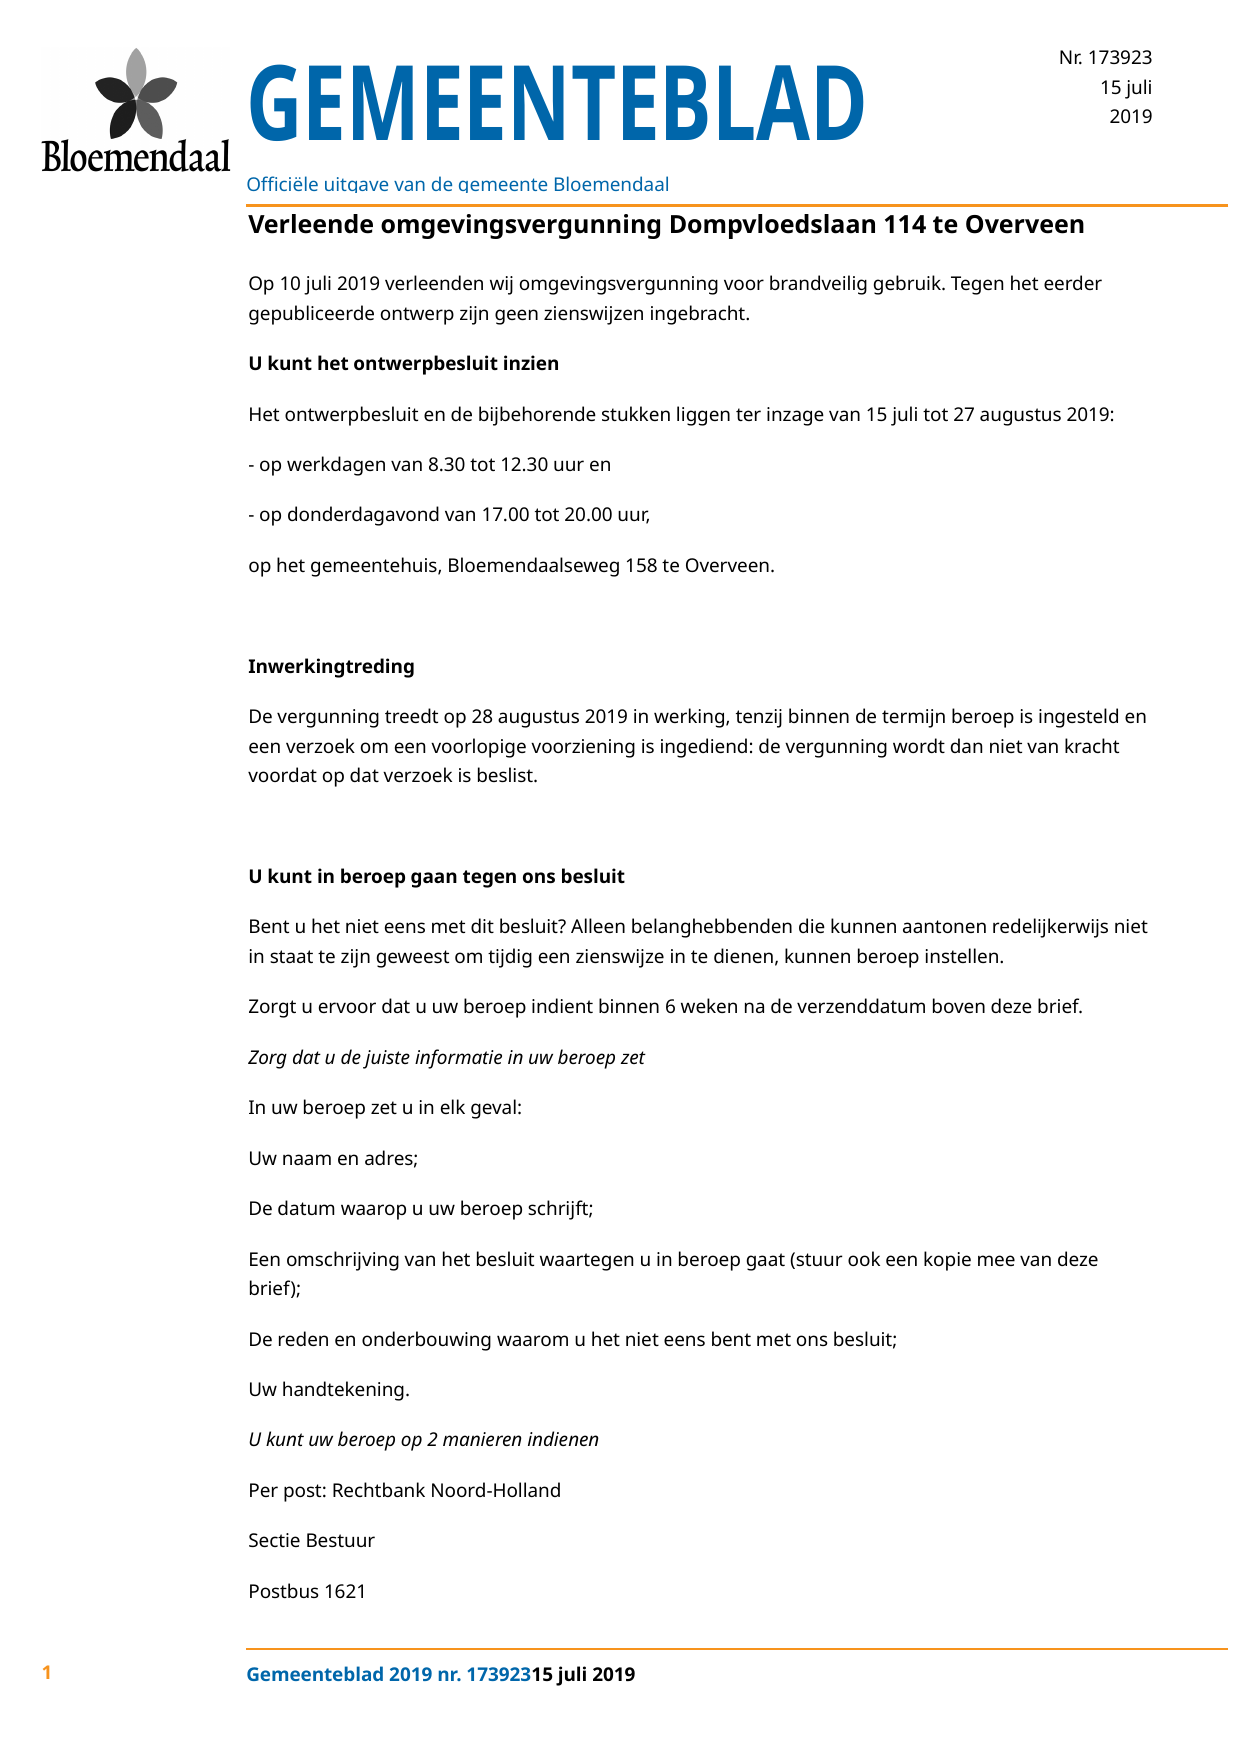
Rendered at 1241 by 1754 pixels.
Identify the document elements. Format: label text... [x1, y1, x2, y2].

text In uw beroep zet u in elk geval: [248, 1094, 1152, 1120]
text - op werkdagen van 8.30 tot 12.30 uur en [248, 451, 1152, 477]
text Uw naam en adres; [248, 1145, 1152, 1171]
text De vergunning treedt op 28 augustus 2019 in werking, tenzij binnen de termijn beroep is ingesteld en een verzoek om een voorlopige voorziening is ingediend: de vergunning wordt dan niet van kracht voordat op dat verzoek is beslist. [248, 703, 1152, 788]
text Het ontwerpbesluit en de bijbehorende stukken liggen ter inzage van 15 juli tot 27 augustus 2019: [248, 401, 1152, 426]
text Per post: Rechtbank Noord-Holland [248, 1477, 1152, 1503]
text - op donderdagavond van 17.00 tot 20.00 uur, [248, 502, 1152, 527]
text Op 10 juli 2019 verleenden wij omgevingsvergunning voor brandveilig gebruik. Tegen het eerder gepubliceerde ontwerp zijn geen zienswijzen ingebracht. [248, 270, 1152, 326]
text op het gemeentehuis, Bloemendaalseweg 158 te Overveen. [248, 552, 1152, 578]
text Sectie Bestuur [248, 1527, 1152, 1553]
text U kunt het ontwerpbesluit inzien [248, 350, 1152, 376]
text Zorg dat u de juiste informatie in uw beroep zet [248, 1044, 1152, 1070]
text De datum waarop u uw beroep schrijft; [248, 1195, 1152, 1221]
text Inwerkingtreding [248, 653, 1152, 678]
text Bent u het niet eens met dit besluit? Alleen belanghebbenden die kunnen aantonen redelijkerwijs niet in staat te zijn geweest om tijdig een zienswijze in te dienen, kunnen beroep instellen. [248, 914, 1152, 969]
picture [41, 47, 231, 172]
text Een omschrijving van het besluit waartegen u in beroep gaat (stuur ook een kopie mee van deze brief); [248, 1246, 1152, 1301]
text De reden en onderbouwing waarom u het niet eens bent met ons besluit; [248, 1326, 1152, 1351]
text Uw handtekening. [248, 1376, 1152, 1402]
text Verleende omgevingsvergunning Dompvloedslaan 114 te Overveen [248, 207, 1152, 241]
text Zorgt u ervoor dat u uw beroep indient binnen 6 weken na de verzenddatum boven deze brief. [248, 994, 1152, 1019]
text Postbus 1621 [248, 1578, 1152, 1603]
text U kunt uw beroep op 2 manieren indienen [248, 1427, 1152, 1452]
text U kunt in beroep gaan tegen ons besluit [248, 863, 1152, 889]
